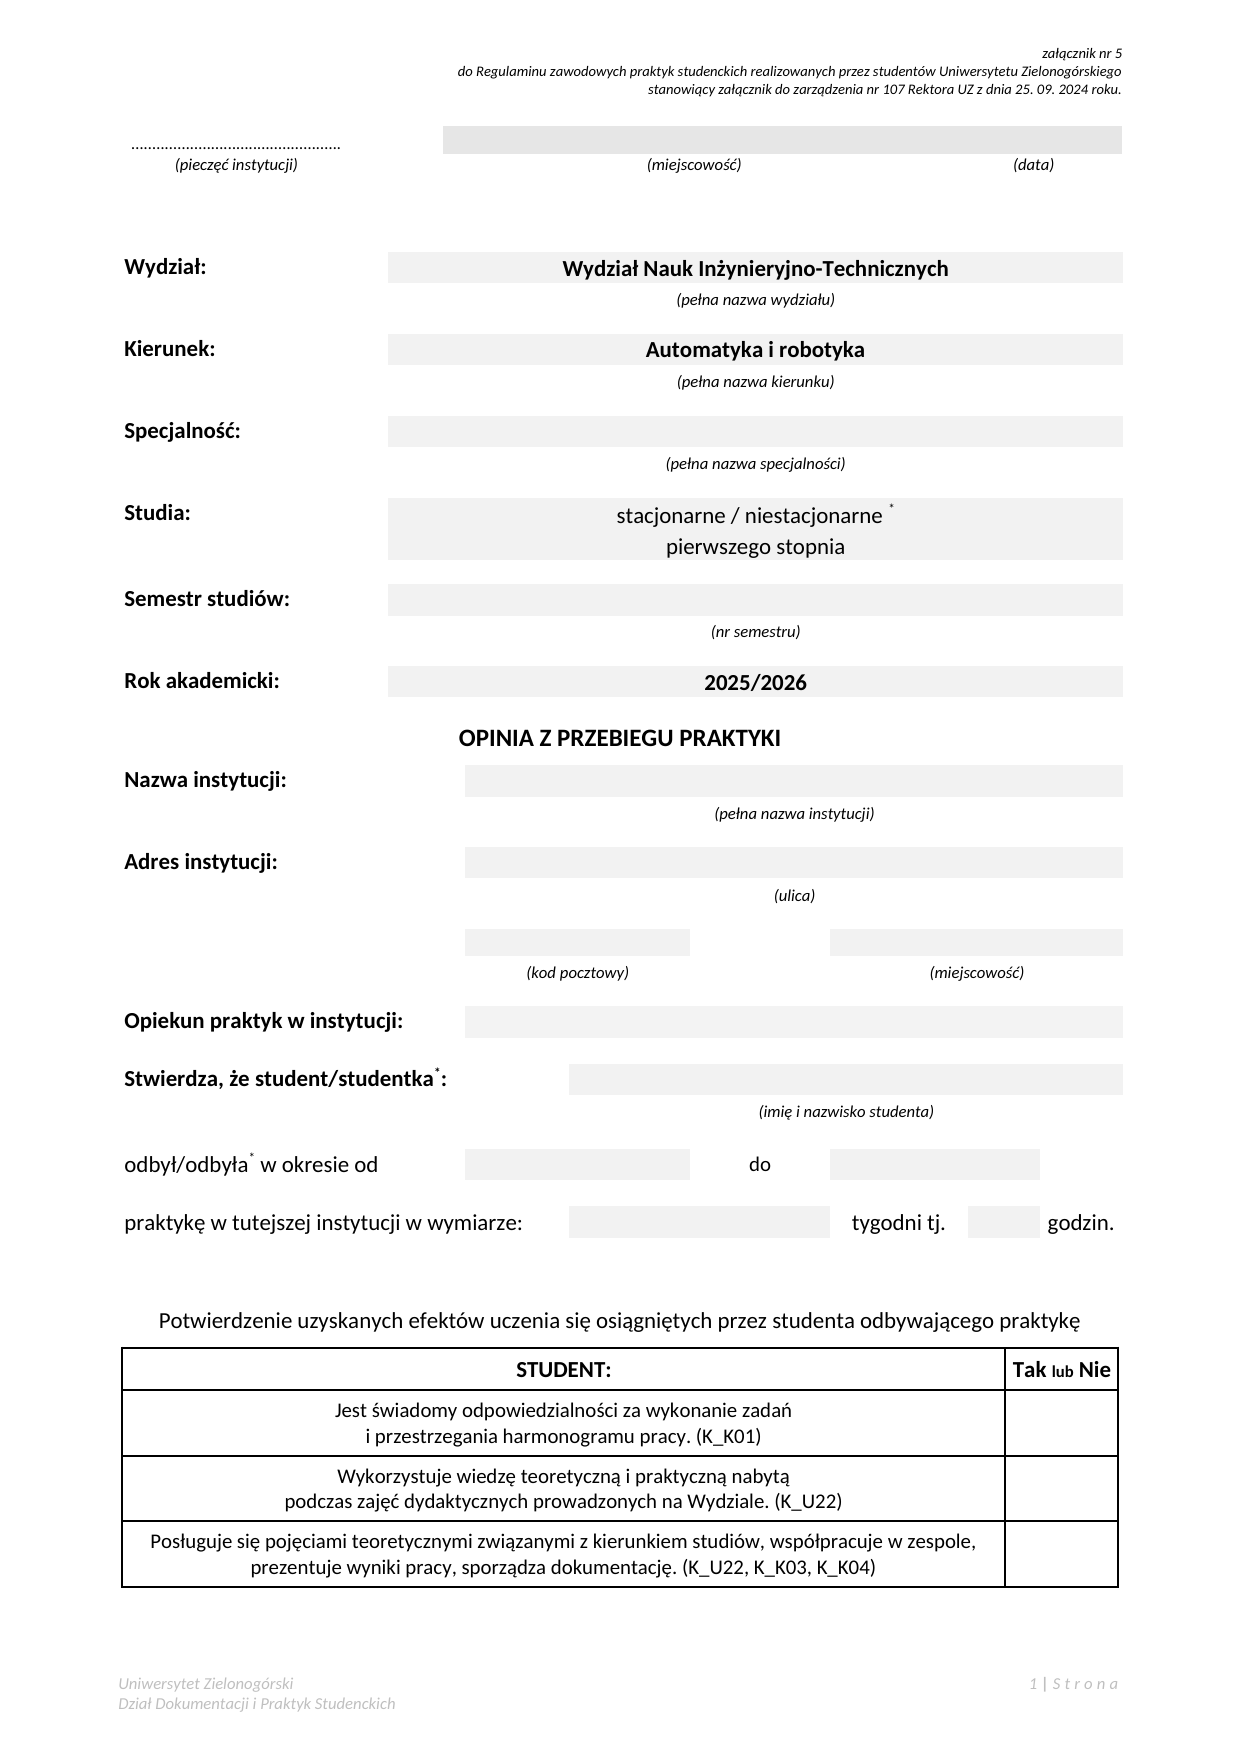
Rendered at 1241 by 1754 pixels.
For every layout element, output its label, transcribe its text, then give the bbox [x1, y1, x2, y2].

table_cell [1006, 1391, 1117, 1455]
table_cell [117, 905, 1123, 929]
table_cell (pełna nazwa wydziału) [388, 283, 1123, 310]
table_header Wydział: [117, 252, 388, 310]
table_header [443, 126, 945, 154]
table_header Nazwa instytucji: [117, 765, 465, 823]
table_cell [117, 1122, 1123, 1148]
table_cell [569, 1064, 1123, 1095]
table_cell Specjalność: [117, 416, 388, 474]
table_cell (data) [945, 154, 1122, 174]
table_cell Kierunek: [117, 334, 388, 392]
table_cell 2025/2026 [388, 666, 1123, 697]
table_cell Wykorzystuje wiedzę teoretyczną i praktyczną nabytą podczas zajęć dydaktycznych prowadzonych na Wydziale. (K_U22) [123, 1457, 1004, 1520]
table_cell [117, 982, 1123, 1006]
text Potwierdzenie uzyskanych efektów uczenia się osiągniętych przez studenta odbywającego praktykę [118, 1306, 1122, 1334]
table_cell [690, 929, 830, 982]
table_cell [1006, 1457, 1117, 1520]
table_cell Posługuje się pojęciami teoretycznymi związanymi z kierunkiem studiów, współpracuje w zespole, prezentuje wyniki pracy, sporządza dokumentację. (K_U22, K_K03, K_K04) [123, 1522, 1004, 1586]
table_cell Stwierdza, że student/studentka*: [117, 1064, 569, 1122]
table_cell [968, 1206, 1040, 1238]
table_cell (pełna nazwa kierunku) [388, 365, 1123, 392]
table_header [465, 765, 1123, 797]
text OPINIA Z PRZEBIEGU PRAKTYKI [118, 722, 1122, 753]
table_cell [388, 584, 1123, 616]
table_cell (ulica) [465, 879, 1123, 905]
table_cell pierwszego stopnia [388, 529, 1123, 560]
table_cell (pełna nazwa specjalności) [388, 447, 1123, 474]
table_cell [117, 929, 465, 982]
table_cell [117, 1038, 1123, 1064]
table_cell (kod pocztowy) [465, 956, 690, 982]
table_cell [465, 1149, 690, 1180]
table_header Wydział Nauk Inżynieryjno-Technicznych [388, 252, 1123, 283]
table_cell [465, 929, 690, 956]
table_header STUDENT: [123, 1349, 1004, 1389]
table_cell [830, 1149, 1040, 1180]
table_header .................................................. (pieczęć instytucji) [118, 126, 443, 174]
table_header [945, 126, 1122, 154]
table_cell Adres instytucji: [117, 847, 465, 905]
table_cell [465, 847, 1123, 878]
table_cell Jest świadomy odpowiedzialności za wykonanie zadań i przestrzegania harmonogramu pracy. (K_K01) [123, 1391, 1004, 1455]
table_cell Automatyka i robotyka [388, 334, 1123, 365]
table_cell Semestr studiów: [117, 584, 388, 642]
table_cell [569, 1206, 830, 1238]
table_cell do [690, 1149, 830, 1180]
table_cell [388, 416, 1123, 447]
table_cell (nr semestru) [388, 616, 1123, 642]
table_cell (miejscowość) [830, 956, 1123, 982]
table_cell [117, 474, 1123, 498]
table_cell odbył/odbyła* w okresie od [117, 1149, 465, 1180]
table_cell Rok akademicki: [117, 666, 388, 697]
table_cell Opiekun praktyk w instytucji: [117, 1006, 465, 1038]
table_cell [117, 392, 1123, 416]
table_cell (pełna nazwa instytucji) [465, 797, 1123, 823]
table_cell [830, 929, 1123, 956]
table_cell tygodni tj. [830, 1206, 967, 1238]
table_cell [117, 823, 1123, 847]
table_cell Studia: [117, 498, 388, 560]
table_cell [117, 560, 1123, 584]
table_cell [465, 1006, 1123, 1038]
table_cell [1040, 1149, 1123, 1180]
table_cell [117, 1180, 1123, 1206]
table_cell (imię i nazwisko studenta) [569, 1095, 1123, 1122]
table_cell stacjonarne / niestacjonarne * [388, 498, 1123, 529]
table_cell [117, 642, 1123, 666]
table_cell godzin. [1040, 1206, 1123, 1238]
table_header Tak lub Nie [1006, 1349, 1117, 1389]
table_cell praktykę w tutejszej instytucji w wymiarze: [117, 1206, 569, 1238]
table_cell [1006, 1522, 1117, 1586]
table_cell (miejscowość) [443, 154, 945, 174]
table_cell [117, 310, 1123, 334]
